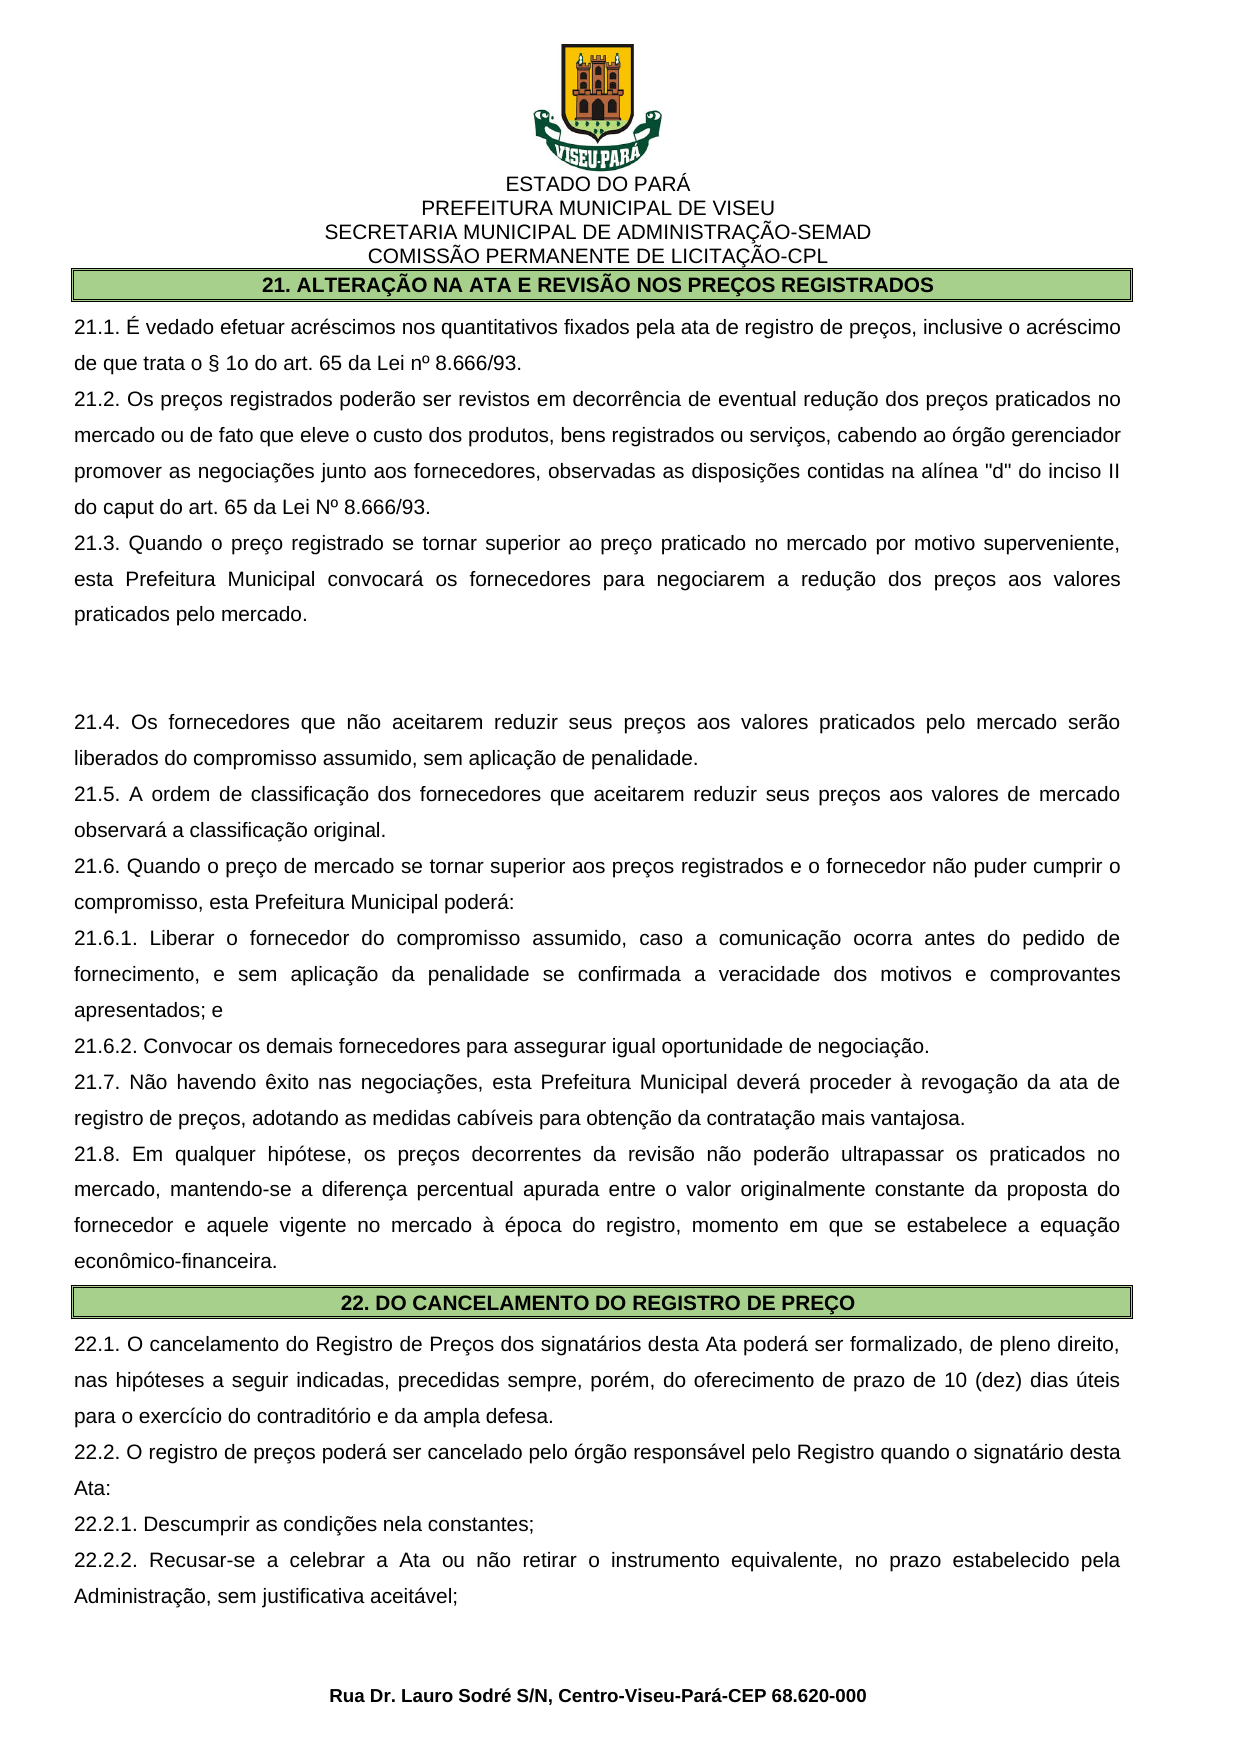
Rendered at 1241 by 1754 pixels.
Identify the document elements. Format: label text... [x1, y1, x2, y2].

text 21.2. Os preços registrados poderão ser revistos em decorrência de eventual redução dos preços praticados no mercado ou de fato que eleve o custo dos produtos, bens registrados ou serviços, cabendo ao órgão gerenciador promover as negociações junto aos fornecedores, observadas as disposições contidas na alínea "d" do inciso II do caput do art. 65 da Lei Nº 8.666/93. [74, 387, 1122, 518]
text 21.5. A ordem de classificação dos fornecedores que aceitarem reduzir seus preços aos valores de mercado observará a classificação original. [74, 782, 1122, 842]
text 22.1. O cancelamento do Registro de Preços dos signatários desta Ata poderá ser formalizado, de pleno direito, nas hipóteses a seguir indicadas, precedidas sempre, porém, do oferecimento de prazo de 10 (dez) dias úteis para o exercício do contraditório e da ampla defesa. [74, 1332, 1122, 1428]
text 22.2.2. Recusar-se a celebrar a Ata ou não retirar o instrumento equivalente, no prazo estabelecido pela Administração, sem justificativa aceitável; [74, 1548, 1122, 1607]
text 21.4. Os fornecedores que não aceitarem reduzir seus preços aos valores praticados pelo mercado serão liberados do compromisso assumido, sem aplicação de penalidade. [74, 710, 1122, 770]
text 21.6.2. Convocar os demais fornecedores para assegurar igual oportunidade de negociação. [74, 1033, 1122, 1057]
text 21.6. Quando o preço de mercado se tornar superior aos preços registrados e o fornecedor não puder cumprir o compromisso, esta Prefeitura Municipal poderá: [74, 854, 1122, 914]
text 21.6.1. Liberar o fornecedor do compromisso assumido, caso a comunicação ocorra antes do pedido de fornecimento, e sem aplicação da penalidade se confirmada a veracidade dos motivos e comprovantes apresentados; e [74, 926, 1122, 1022]
text 21. ALTERAÇÃO NA ATA E REVISÃO NOS PREÇOS REGISTRADOS [74, 271, 1130, 299]
text 21.1. É vedado efetuar acréscimos nos quantitativos fixados pela ata de registro de preços, inclusive o acréscimo de que trata o § 1o do art. 65 da Lei nº 8.666/93. [74, 315, 1122, 375]
text 21.7. Não havendo êxito nas negociações, esta Prefeitura Municipal deverá proceder à revogação da ata de registro de preços, adotando as medidas cabíveis para obtenção da contratação mais vantajosa. [74, 1069, 1122, 1129]
text 22.2.1. Descumprir as condições nela constantes; [74, 1512, 1122, 1536]
text 22. DO CANCELAMENTO DO REGISTRO DE PREÇO [74, 1288, 1130, 1316]
text 21.8. Em qualquer hipótese, os preços decorrentes da revisão não poderão ultrapassar os praticados no mercado, mantendo-se a diferença percentual apurada entre o valor originalmente constante da proposta do fornecedor e aquele vigente no mercado à época do registro, momento em que se estabelece a equação econômico-financeira. [74, 1141, 1122, 1273]
text 22.2. O registro de preços poderá ser cancelado pelo órgão responsável pelo Registro quando o signatário desta Ata: [74, 1440, 1122, 1500]
text 21.3. Quando o preço registrado se tornar superior ao preço praticado no mercado por motivo superveniente, esta Prefeitura Municipal convocará os fornecedores para negociarem a redução dos preços aos valores praticados pelo mercado. [74, 530, 1122, 626]
picture [533, 44, 663, 172]
